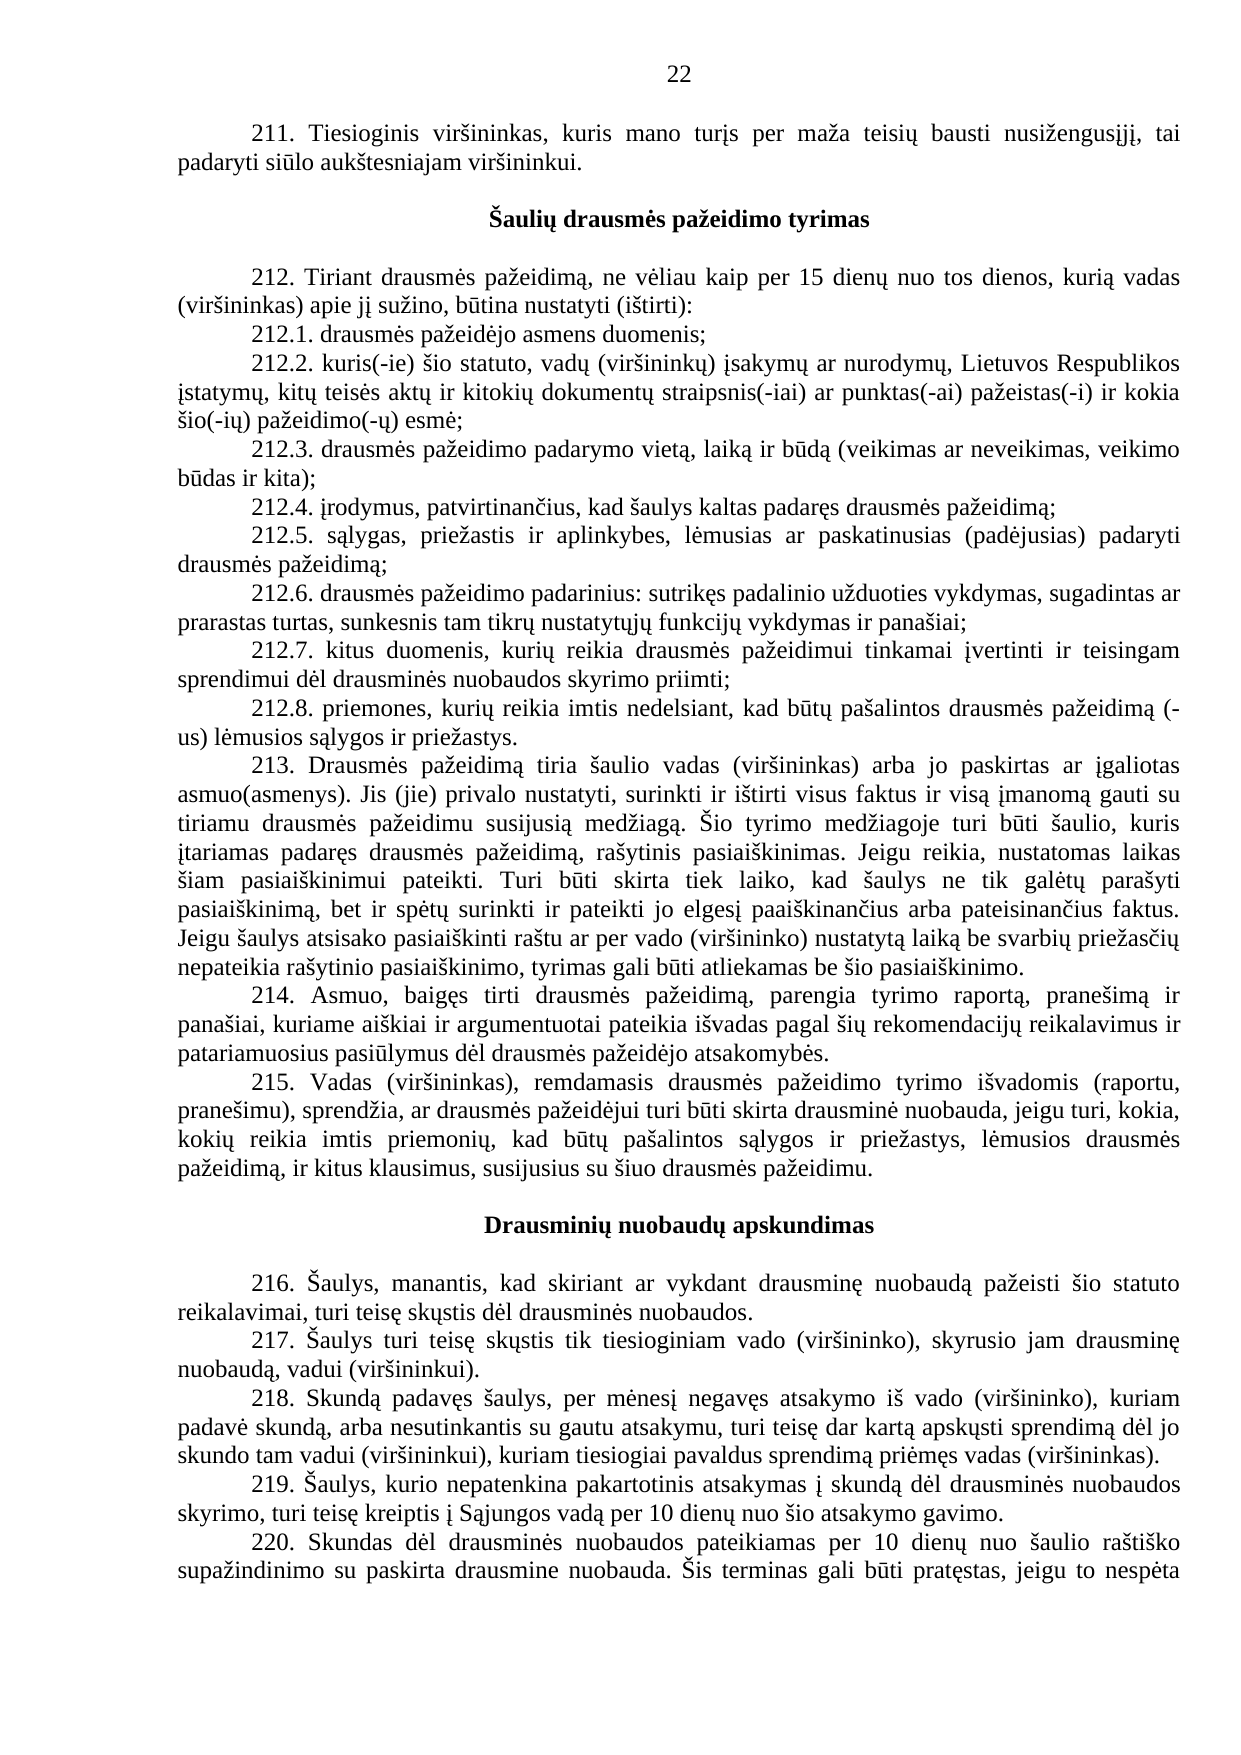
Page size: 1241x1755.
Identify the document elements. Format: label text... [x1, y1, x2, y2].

text 211. Tiesioginis viršininkas, kuris mano turįs per maža teisių bausti nusižengusįjį, tai padaryti siūlo aukštesniajam viršininkui. [177, 118, 1181, 176]
text 212.2. kuris(-ie) šio statuto, vadų (viršininkų) įsakymų ar nurodymų, Lietuvos Respublikos įstatymų, kitų teisės aktų ir kitokių dokumentų straipsnis(-iai) ar punktas(-ai) pažeistas(-i) ir kokia šio(-ių) pažeidimo(-ų) esmė; [177, 348, 1181, 434]
text 219. Šaulys, kurio nepatenkina pakartotinis atsakymas į skundą dėl drausminės nuobaudos skyrimo, turi teisę kreiptis į Sąjungos vadą per 10 dienų nuo šio atsakymo gavimo. [177, 1469, 1181, 1527]
text 212.3. drausmės pažeidimo padarymo vietą, laiką ir būdą (veikimas ar neveikimas, veikimo būdas ir kita); [177, 434, 1181, 492]
text 212.6. drausmės pažeidimo padarinius: sutrikęs padalinio užduoties vykdymas, sugadintas ar prarastas turtas, sunkesnis tam tikrų nustatytųjų funkcijų vykdymas ir panašiai; [177, 578, 1181, 636]
text 216. Šaulys, manantis, kad skiriant ar vykdant drausminę nuobaudą pažeisti šio statuto reikalavimai, turi teisę skųstis dėl drausminės nuobaudos. [177, 1268, 1181, 1326]
text 212.7. kitus duomenis, kurių reikia drausmės pažeidimui tinkamai įvertinti ir teisingam sprendimui dėl drausminės nuobaudos skyrimo priimti; [177, 636, 1181, 693]
text 217. Šaulys turi teisę skųstis tik tiesioginiam vado (viršininko), skyrusio jam drausminę nuobaudą, vadui (viršininkui). [177, 1326, 1181, 1383]
text Drausminių nuobaudų apskundimas [177, 1211, 1181, 1239]
text 218. Skundą padavęs šaulys, per mėnesį negavęs atsakymo iš vado (viršininko), kuriam padavė skundą, arba nesutinkantis su gautu atsakymu, turi teisę dar kartą apskųsti sprendimą dėl jo skundo tam vadui (viršininkui), kuriam tiesiogiai pavaldus sprendimą priėmęs vadas (viršininkas). [177, 1383, 1181, 1469]
text 214. Asmuo, baigęs tirti drausmės pažeidimą, parengia tyrimo raportą, pranešimą ir panašiai, kuriame aiškiai ir argumentuotai pateikia išvadas pagal šių rekomendacijų reikalavimus ir patariamuosius pasiūlymus dėl drausmės pažeidėjo atsakomybės. [177, 981, 1181, 1067]
text 220. Skundas dėl drausminės nuobaudos pateikiamas per 10 dienų nuo šaulio raštiško supažindinimo su paskirta drausmine nuobauda. Šis terminas gali būti pratęstas, jeigu to nespėta [177, 1527, 1181, 1584]
text 215. Vadas (viršininkas), remdamasis drausmės pažeidimo tyrimo išvadomis (raportu, pranešimu), sprendžia, ar drausmės pažeidėjui turi būti skirta drausminė nuobauda, jeigu turi, kokia, kokių reikia imtis priemonių, kad būtų pašalintos sąlygos ir priežastys, lėmusios drausmės pažeidimą, ir kitus klausimus, susijusius su šiuo drausmės pažeidimu. [177, 1067, 1181, 1182]
text 212.8. priemones, kurių reikia imtis nedelsiant, kad būtų pašalintos drausmės pažeidimą (-us) lėmusios sąlygos ir priežastys. [177, 693, 1181, 751]
text Šaulių drausmės pažeidimo tyrimas [177, 204, 1181, 233]
text 213. Drausmės pažeidimą tiria šaulio vadas (viršininkas) arba jo paskirtas ar įgaliotas asmuo(asmenys). Jis (jie) privalo nustatyti, surinkti ir ištirti visus faktus ir visą įmanomą gauti su tiriamu drausmės pažeidimu susijusią medžiagą. Šio tyrimo medžiagoje turi būti šaulio, kuris įtariamas padaręs drausmės pažeidimą, rašytinis pasiaiškinimas. Jeigu reikia, nustatomas laikas šiam pasiaiškinimui pateikti. Turi būti skirta tiek laiko, kad šaulys ne tik galėtų parašyti pasiaiškinimą, bet ir spėtų surinkti ir pateikti jo elgesį paaiškinančius arba pateisinančius faktus. Jeigu šaulys atsisako pasiaiškinti raštu ar per vado (viršininko) nustatytą laiką be svarbių priežasčių nepateikia rašytinio pasiaiškinimo, tyrimas gali būti atliekamas be šio pasiaiškinimo. [177, 751, 1181, 981]
text 212.1. drausmės pažeidėjo asmens duomenis; [177, 319, 1181, 348]
text 212.5. sąlygas, priežastis ir aplinkybes, lėmusias ar paskatinusias (padėjusias) padaryti drausmės pažeidimą; [177, 521, 1181, 578]
text 212.4. įrodymus, patvirtinančius, kad šaulys kaltas padaręs drausmės pažeidimą; [177, 492, 1181, 521]
text 212. Tiriant drausmės pažeidimą, ne vėliau kaip per 15 dienų nuo tos dienos, kurią vadas (viršininkas) apie jį sužino, būtina nustatyti (ištirti): [177, 262, 1181, 319]
